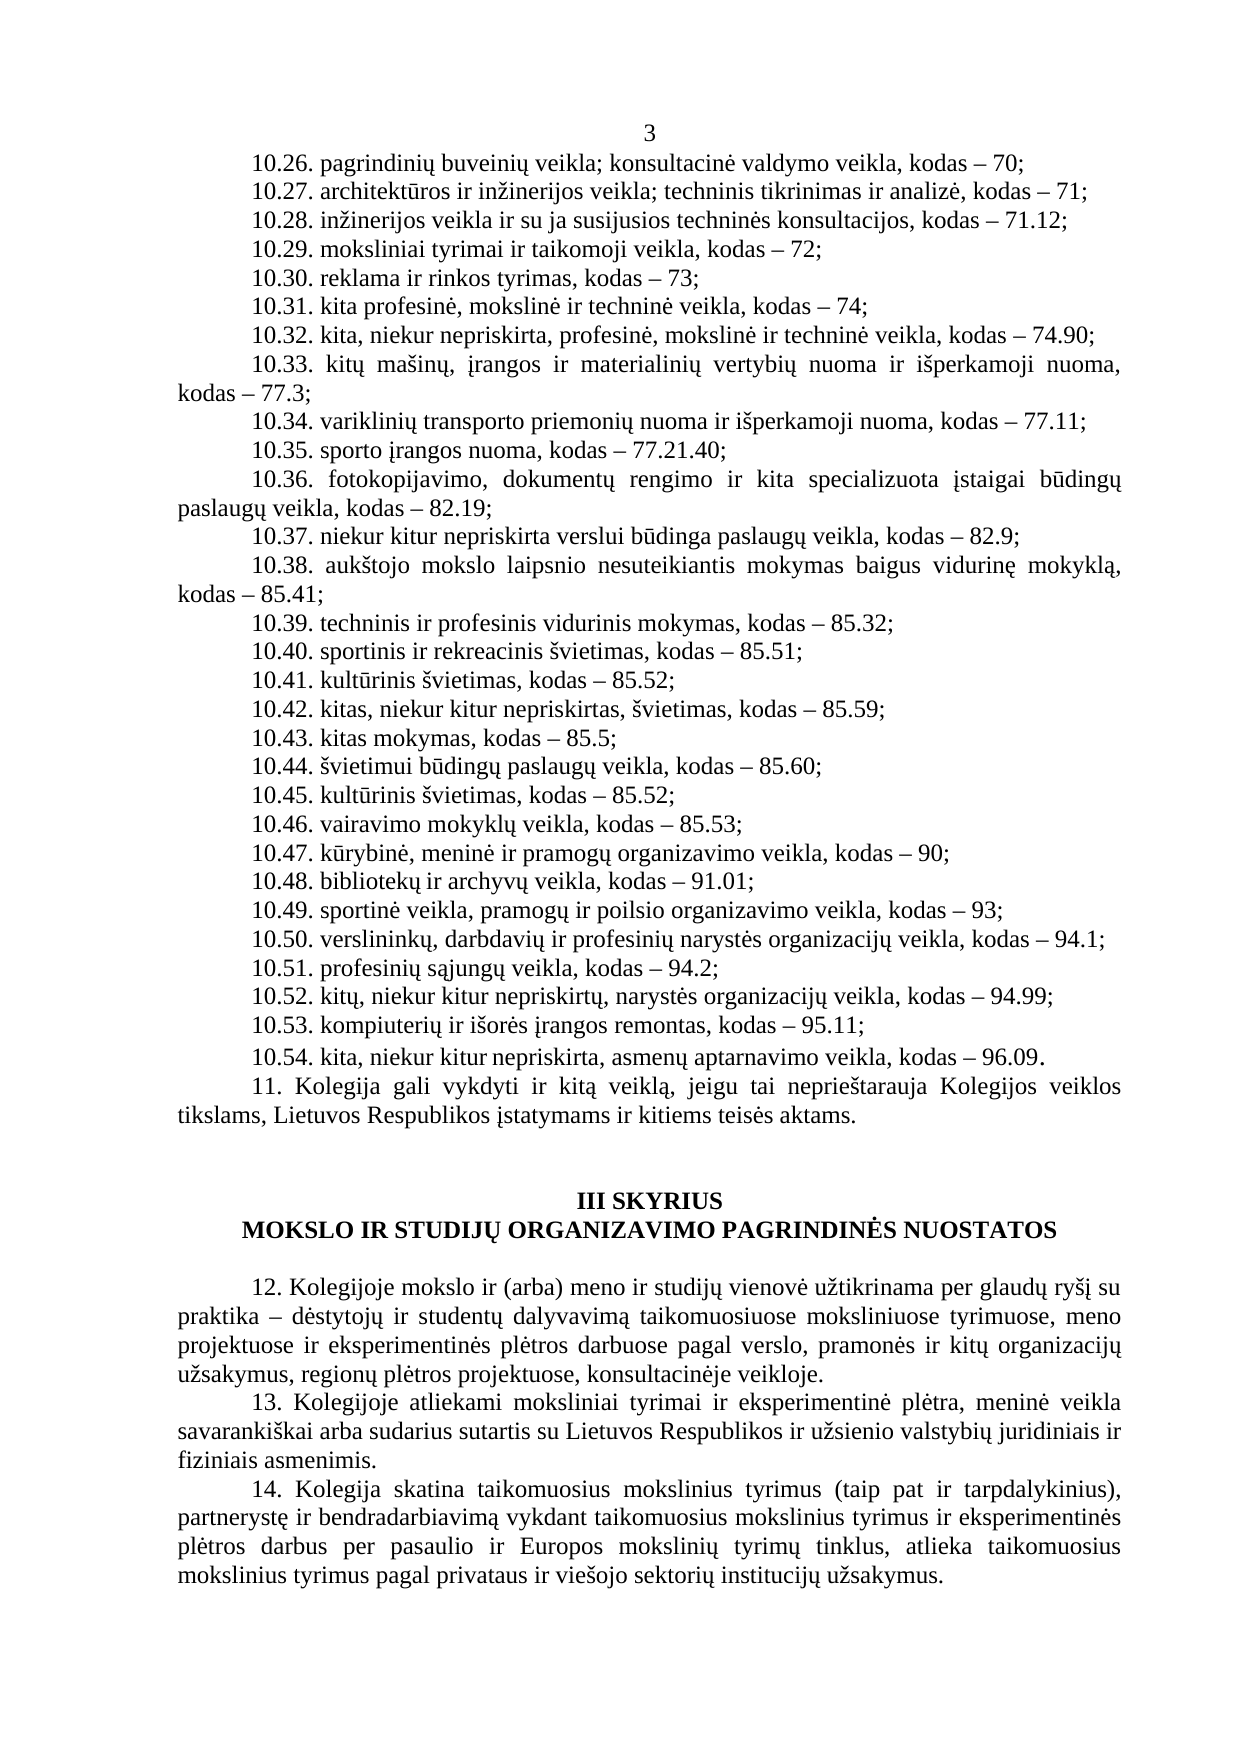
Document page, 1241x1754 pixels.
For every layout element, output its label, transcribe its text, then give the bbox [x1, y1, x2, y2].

text 10.34. variklinių transporto priemonių nuoma ir išperkamoji nuoma, kodas – 77.11; [177, 406, 1122, 435]
text 10.49. sportinė veikla, pramogų ir poilsio organizavimo veikla, kodas – 93; [177, 895, 1122, 924]
text III SKYRIUS [177, 1186, 1122, 1215]
text 10.42. kitas, niekur kitur nepriskirtas, švietimas, kodas – 85.59; [177, 694, 1122, 723]
text 11. Kolegija gali vykdyti ir kitą veiklą, jeigu tai neprieštarauja Kolegijos veiklos tikslams, Lietuvos Respublikos įstatymams ir kitiems teisės aktams. [177, 1071, 1122, 1129]
text 12. Kolegijoje mokslo ir (arba) meno ir studijų vienovė užtikrinama per glaudų ryšį su praktika – dėstytojų ir studentų dalyvavimą taikomuosiuose moksliniuose tyrimuose, meno projektuose ir eksperimentinės plėtros darbuose pagal verslo, pramonės ir kitų organizacijų užsakymus, regionų plėtros projektuose, konsultacinėje veikloje. [177, 1272, 1122, 1387]
text 10.39. techninis ir profesinis vidurinis mokymas, kodas – 85.32; [177, 608, 1122, 636]
text 10.50. verslininkų, darbdavių ir profesinių narystės organizacijų veikla, kodas – 94.1; [177, 924, 1122, 953]
text 10.41. kultūrinis švietimas, kodas – 85.52; [177, 665, 1122, 694]
text 10.52. kitų, niekur kitur nepriskirtų, narystės organizacijų veikla, kodas – 94.99; [177, 981, 1122, 1010]
text 10.30. reklama ir rinkos tyrimas, kodas – 73; [177, 263, 1122, 291]
text 10.29. moksliniai tyrimai ir taikomoji veikla, kodas – 72; [177, 234, 1122, 263]
text 10.54. kita, niekur kitur nepriskirta, asmenų aptarnavimo veikla, kodas – 96.09. [177, 1039, 1122, 1071]
text 10.53. kompiuterių ir išorės įrangos remontas, kodas – 95.11; [177, 1010, 1122, 1039]
text 10.44. švietimui būdingų paslaugų veikla, kodas – 85.60; [177, 751, 1122, 780]
text 10.47. kūrybinė, meninė ir pramogų organizavimo veikla, kodas – 90; [177, 838, 1122, 866]
text 10.26. pagrindinių buveinių veikla; konsultacinė valdymo veikla, kodas – 70; [177, 148, 1122, 176]
text 10.46. vairavimo mokyklų veikla, kodas – 85.53; [177, 809, 1122, 838]
text 10.35. sporto įrangos nuoma, kodas – 77.21.40; [177, 435, 1122, 464]
text 13. Kolegijoje atliekami moksliniai tyrimai ir eksperimentinė plėtra, meninė veikla savarankiškai arba sudarius sutartis su Lietuvos Respublikos ir užsienio valstybių juridiniais ir fiziniais asmenimis. [177, 1387, 1122, 1474]
text 10.36. fotokopijavimo, dokumentų rengimo ir kita specializuota įstaigai būdingų paslaugų veikla, kodas – 82.19; [177, 464, 1122, 521]
text 10.48. bibliotekų ir archyvų veikla, kodas – 91.01; [177, 866, 1122, 895]
text 10.51. profesinių sąjungų veikla, kodas – 94.2; [177, 953, 1122, 981]
text 10.45. kultūrinis švietimas, kodas – 85.52; [177, 780, 1122, 809]
text 10.37. niekur kitur nepriskirta verslui būdinga paslaugų veikla, kodas – 82.9; [177, 521, 1122, 550]
text 10.32. kita, niekur nepriskirta, profesinė, mokslinė ir techninė veikla, kodas – 74.90; [177, 320, 1122, 349]
text 10.31. kita profesinė, mokslinė ir techninė veikla, kodas – 74; [177, 291, 1122, 320]
text 10.28. inžinerijos veikla ir su ja susijusios techninės konsultacijos, kodas – 71.12; [177, 205, 1122, 234]
text 14. Kolegija skatina taikomuosius mokslinius tyrimus (taip pat ir tarpdalykinius), partnerystę ir bendradarbiavimą vykdant taikomuosius mokslinius tyrimus ir eksperimentinės plėtros darbus per pasaulio ir Europos mokslinių tyrimų tinklus, atlieka taikomuosius mokslinius tyrimus pagal privataus ir viešojo sektorių institucijų užsakymus. [177, 1474, 1122, 1589]
text 10.40. sportinis ir rekreacinis švietimas, kodas – 85.51; [177, 636, 1122, 665]
text 10.33. kitų mašinų, įrangos ir materialinių vertybių nuoma ir išperkamoji nuoma, kodas – 77.3; [177, 349, 1122, 406]
text 10.43. kitas mokymas, kodas – 85.5; [177, 723, 1122, 751]
text MOKSLO IR STUDIJŲ ORGANIZAVIMO PAGRINDINĖS NUOSTATOS [177, 1215, 1122, 1244]
text 10.38. aukštojo mokslo laipsnio nesuteikiantis mokymas baigus vidurinę mokyklą, kodas – 85.41; [177, 550, 1122, 608]
text 10.27. architektūros ir inžinerijos veikla; techninis tikrinimas ir analizė, kodas – 71; [177, 176, 1122, 205]
